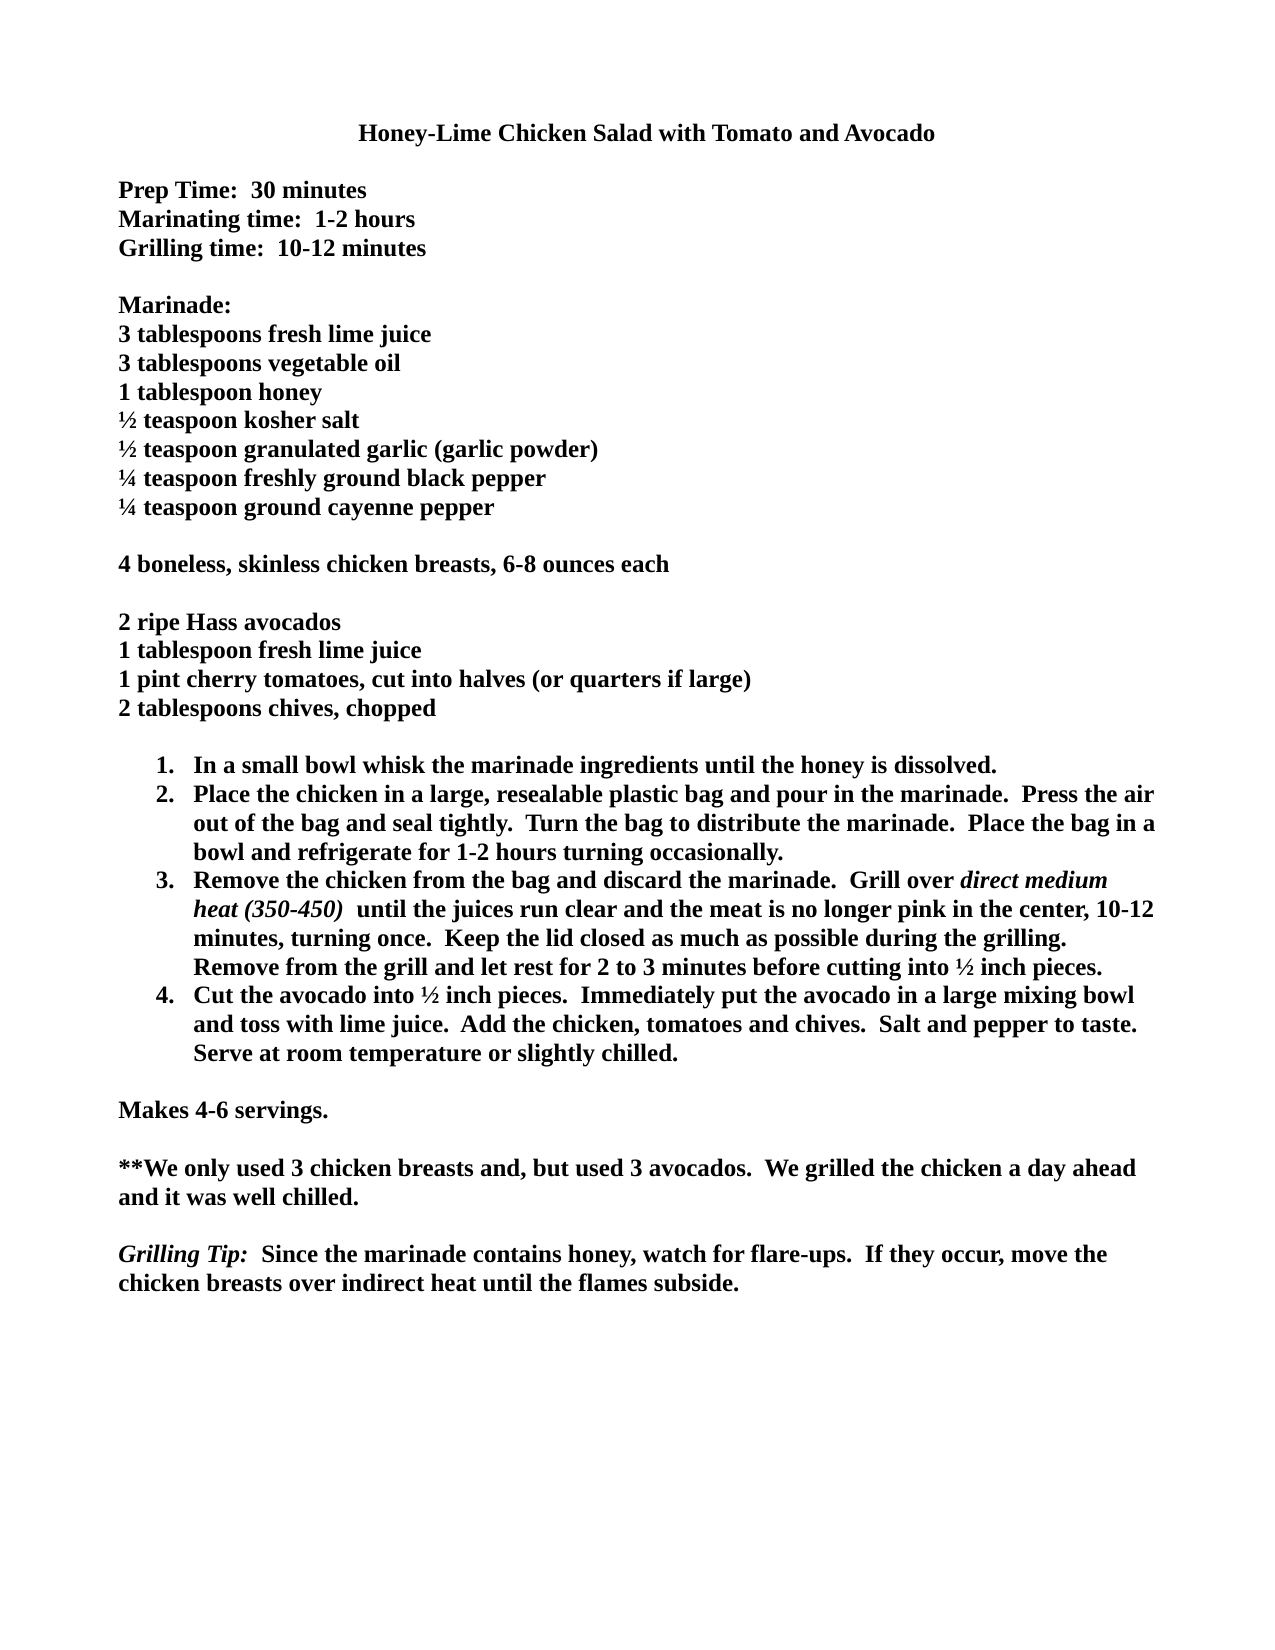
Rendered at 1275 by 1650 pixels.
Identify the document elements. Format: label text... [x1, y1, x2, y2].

text 2 ripe Hass avocados [118, 607, 1157, 636]
text 4 boneless, skinless chicken breasts, 6-8 ounces each [118, 549, 1157, 578]
text Prep Time: 30 minutes [118, 176, 1157, 204]
list Cut the avocado into ½ inch pieces. Immediately put the avocado in a large mixing bowl and toss with lime juice. Add the chicken, tomatoes and chives. Salt and pepper to taste. [156, 981, 1157, 1038]
text 1 tablespoon honey [118, 377, 1157, 406]
list Remove the chicken from the bag and discard the marinade. Grill over direct medium heat (350-450) until the juices run clear and the meat is no longer pink in the center, 10-12 minutes, turning once. Keep the lid closed as much as possible during the grilling. Remove from the grill and let rest for 2 to 3 minutes before cutting into ½ inch pieces. [156, 866, 1157, 981]
text 3 tablespoons fresh lime juice [118, 319, 1157, 348]
text Makes 4-6 servings. [118, 1096, 1157, 1124]
text ½ teaspoon kosher salt [118, 406, 1157, 434]
text Marinade: [118, 291, 1157, 319]
text 2 tablespoons chives, chopped [118, 693, 1157, 722]
text 3 tablespoons vegetable oil [118, 348, 1157, 377]
list Place the chicken in a large, resealable plastic bag and pour in the marinade. Press the air out of the bag and seal tightly. Turn the bag to distribute the marinade. Place the bag in a bowl and refrigerate for 1-2 hours turning occasionally. [156, 779, 1157, 866]
text ½ teaspoon granulated garlic (garlic powder) [118, 434, 1157, 463]
text 1 pint cherry tomatoes, cut into halves (or quarters if large) [118, 664, 1157, 693]
text Honey-Lime Chicken Salad with Tomato and Avocado [118, 118, 1157, 147]
text ¼ teaspoon ground cayenne pepper [118, 492, 1157, 521]
text Marinating time: 1-2 hours [118, 204, 1157, 233]
text ¼ teaspoon freshly ground black pepper [118, 463, 1157, 492]
text **We only used 3 chicken breasts and, but used 3 avocados. We grilled the chicken a day ahead and it was well chilled. [118, 1153, 1157, 1211]
list Serve at room temperature or slightly chilled. [156, 1038, 1157, 1067]
list In a small bowl whisk the marinade ingredients until the honey is dissolved. [156, 751, 1157, 779]
text 1 tablespoon fresh lime juice [118, 636, 1157, 664]
text Grilling time: 10-12 minutes [118, 233, 1157, 262]
text Grilling Tip: Since the marinade contains honey, watch for flare-ups. If they occur, move the chicken breasts over indirect heat until the flames subside. [118, 1239, 1157, 1297]
